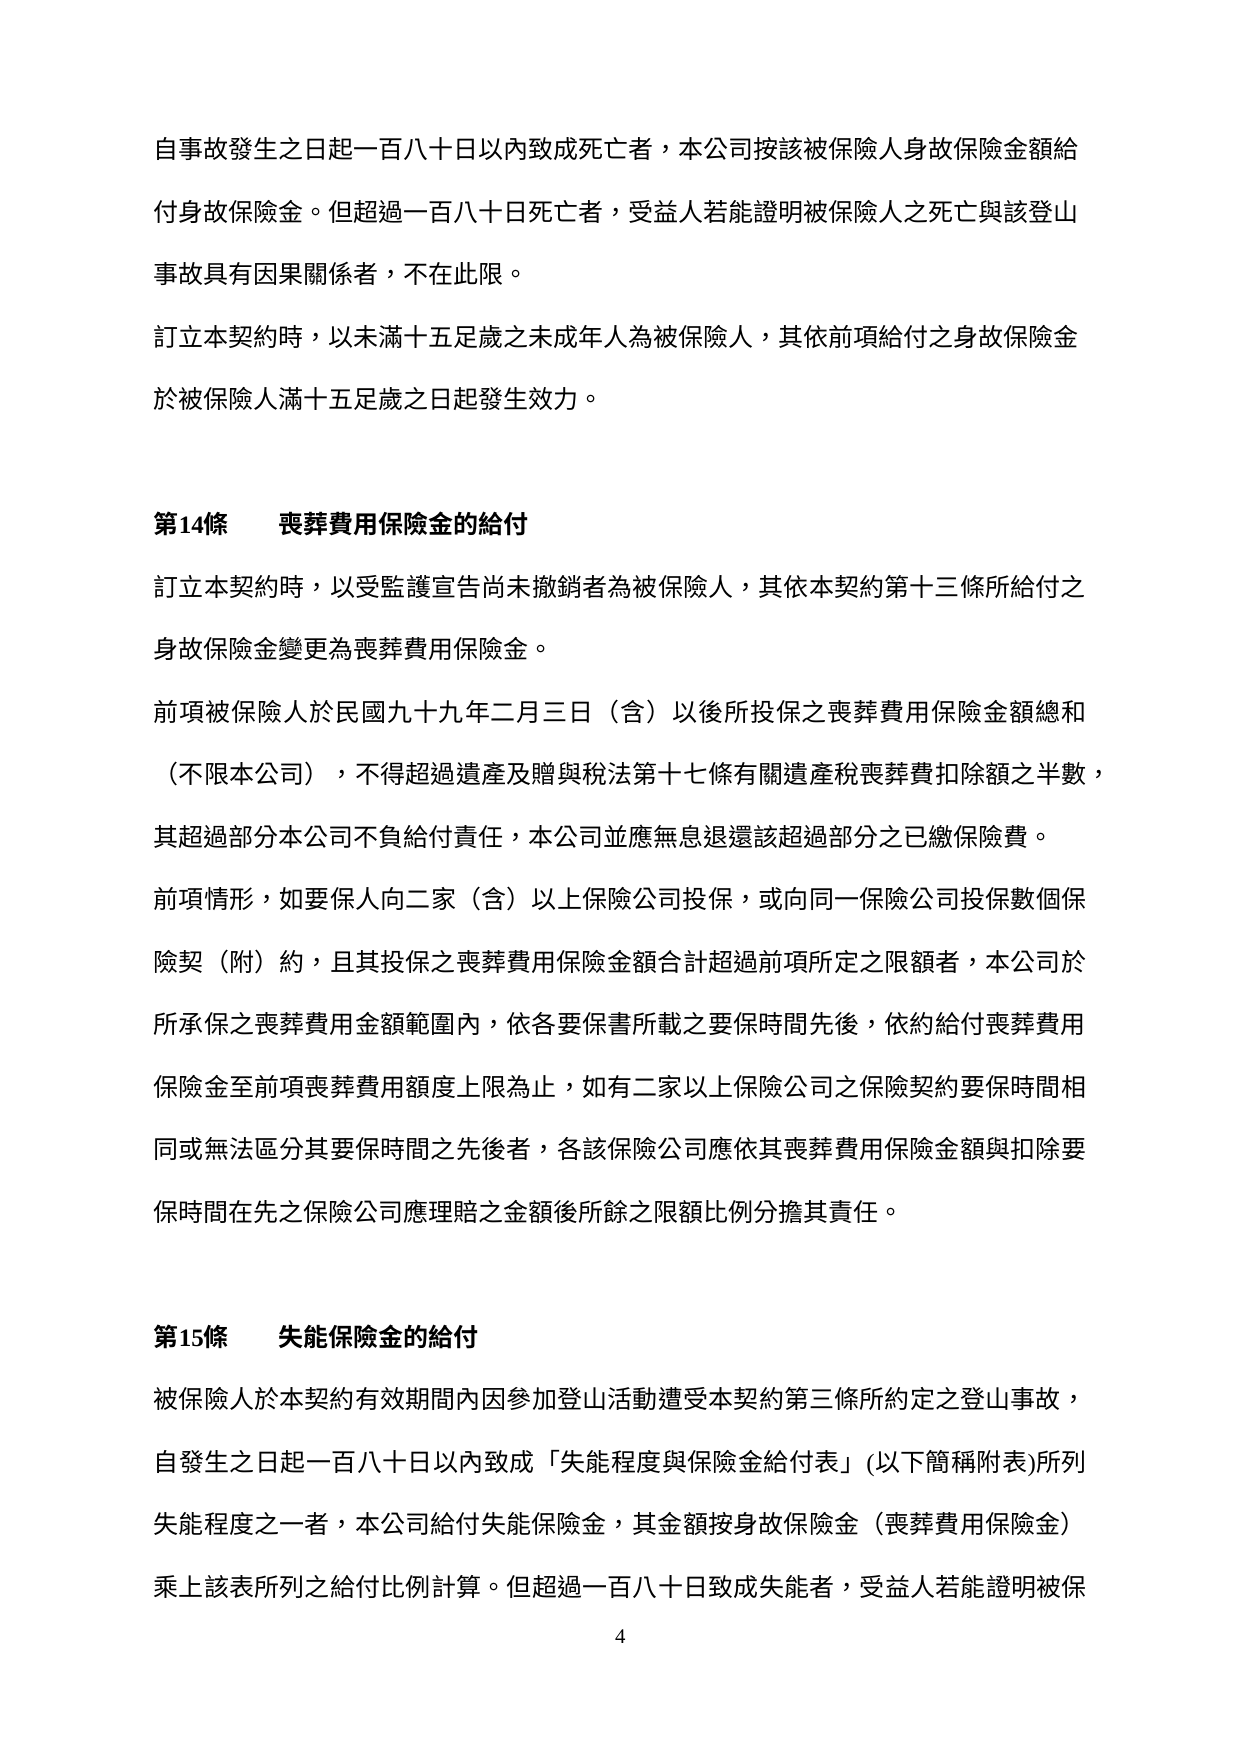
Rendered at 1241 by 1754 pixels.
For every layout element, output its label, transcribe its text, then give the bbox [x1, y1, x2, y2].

list 喪葬費用保險金的給付 [153, 481, 1087, 544]
text 自事故發生之日起一百八十日以內致成死亡者，本公司按該被保險人身故保險金額給付身故保險金。但超過一百八十日死亡者，受益人若能證明被保險人之死亡與該登山事故具有因果關係者，不在此限。 [153, 106, 1087, 294]
text 被保險人於本契約有效期間內因參加登山活動遭受本契約第三條所約定之登山事故， 自發生之日起一百八十日以內致成「失能程度與保險金給付表」(以下簡稱附表)所列失能程度之一者，本公司給付失能保險金，其金額按身故保險金（喪葬費用保險金）乘上該表所列之給付比例計算。但超過一百八十日致成失能者，受益人若能證明被保 [153, 1356, 1087, 1606]
text 訂立本契約時，以受監護宣告尚未撤銷者為被保險人，其依本契約第十三條所給付之身故保險金變更為喪葬費用保險金。 [153, 544, 1087, 669]
text 前項被保險人於民國九十九年二月三日（含）以後所投保之喪葬費用保險金額總和（不限本公司），不得超過遺產及贈與稅法第十七條有關遺產稅喪葬費扣除額之半數，其超過部分本公司不負給付責任，本公司並應無息退還該超過部分之已繳保險費。 [153, 669, 1087, 856]
text 訂立本契約時，以未滿十五足歲之未成年人為被保險人，其依前項給付之身故保險金於被保險人滿十五足歲之日起發生效力。 [153, 294, 1087, 419]
list 失能保險金的給付 [153, 1294, 1087, 1356]
text 前項情形，如要保人向二家（含）以上保險公司投保，或向同一保險公司投保數個保險契（附）約，且其投保之喪葬費用保險金額合計超過前項所定之限額者，本公司於所承保之喪葬費用金額範圍內，依各要保書所載之要保時間先後，依約給付喪葬費用保險金至前項喪葬費用額度上限為止，如有二家以上保險公司之保險契約要保時間相同或無法區分其要保時間之先後者，各該保險公司應依其喪葬費用保險金額與扣除要保時間在先之保險公司應理賠之金額後所餘之限額比例分擔其責任。 [153, 856, 1087, 1231]
